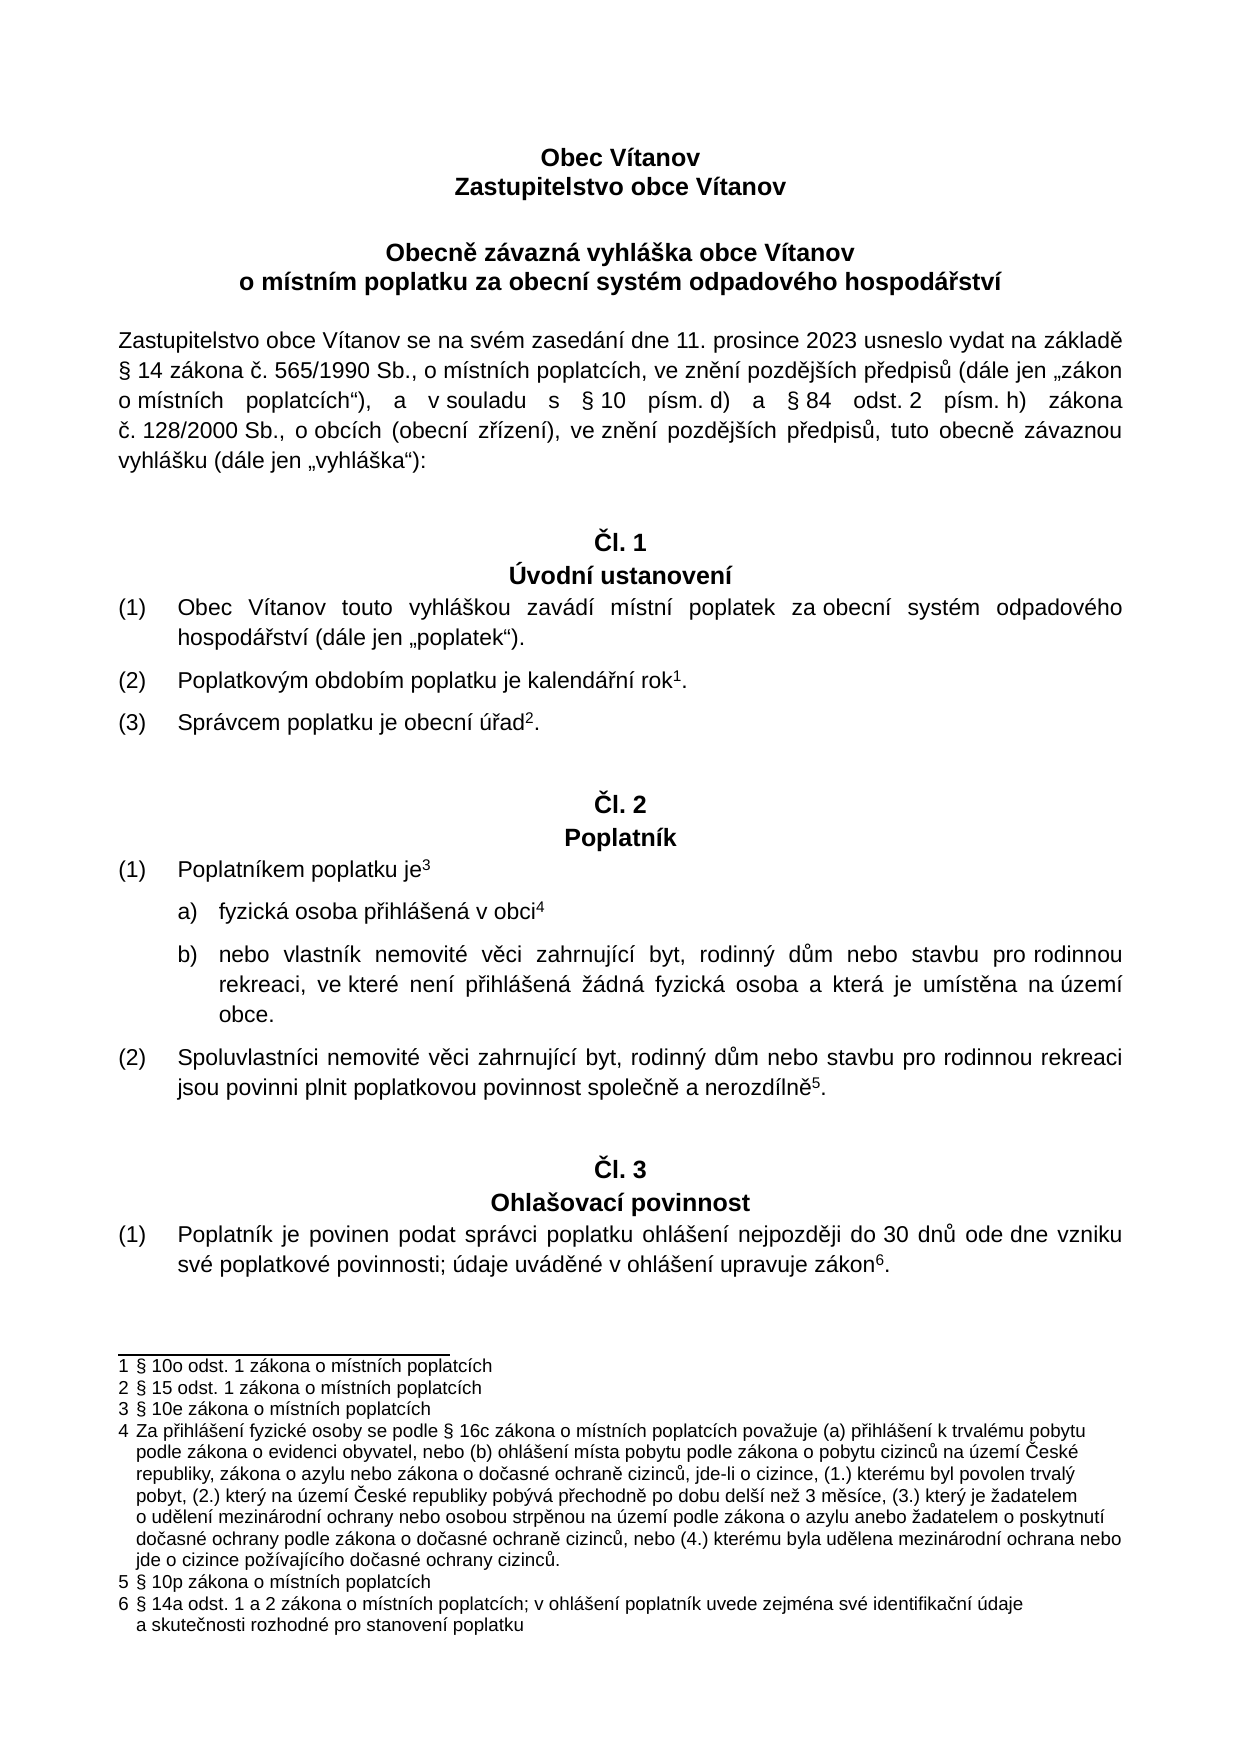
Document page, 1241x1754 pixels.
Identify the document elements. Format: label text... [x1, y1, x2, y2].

list § 15 odst. 1 zákona o místních poplatcích [118, 1377, 1122, 1398]
list Správcem poplatku je obecní úřad. [118, 709, 1122, 736]
text Zastupitelstvo obce Vítanov se na svém zasedání dne 11. prosince 2023 usneslo vydat na základě § 14 zákona č. 565/1990 Sb., o místních poplatcích, ve znění pozdějších předpisů (dále jen „zákon o místních poplatcích“), a v souladu s § 10 písm. d) a § 84 odst. 2 písm. h) zákona č. 128/2000 Sb., o obcích (obecní zřízení), ve znění pozdějších předpisů, tuto obecně závaznou vyhlášku (dále jen „vyhláška“): [118, 327, 1122, 474]
list Za přihlášení fyzické osoby se podle § 16c zákona o místních poplatcích považuje (a) přihlášení k trvalému pobytu podle zákona o evidenci obyvatel, nebo (b) ohlášení místa pobytu podle zákona o pobytu cizinců na území České republiky, zákona o azylu nebo zákona o dočasné ochraně cizinců, jde-li o cizince, (1.) kterému byl povolen trvalý pobyt, (2.) který na území České republiky pobývá přechodně po dobu delší než 3 měsíce, (3.) který je žadatelem o udělení mezinárodní ochrany nebo osobou strpěnou na území podle zákona o azylu anebo žadatelem o poskytnutí dočasné ochrany podle zákona o dočasné ochraně cizinců, nebo (4.) kterému byla udělena mezinárodní ochrana nebo jde o cizince požívajícího dočasné ochrany cizinců. [118, 1420, 1122, 1571]
subtitle Obecně závazná vyhláška obce Vítanov o místním poplatku za obecní systém odpadového hospodářství [118, 238, 1122, 295]
text Obec Vítanov Zastupitelstvo obce Vítanov [118, 143, 1122, 201]
list Poplatníkem poplatku je [118, 856, 1122, 882]
subtitle Čl. 2 Poplatník [118, 789, 1122, 851]
list Spoluvlastníci nemovité věci zahrnující byt, rodinný dům nebo stavbu pro rodinnou rekreaci jsou povinni plnit poplatkovou povinnost společně a nerozdílně. [118, 1044, 1122, 1101]
list § 10e zákona o místních poplatcích [118, 1398, 1122, 1420]
list § 10p zákona o místních poplatcích [118, 1571, 1122, 1592]
subtitle Čl. 1 Úvodní ustanovení [118, 528, 1122, 589]
list § 10o odst. 1 zákona o místních poplatcích [118, 1355, 1122, 1377]
list § 14a odst. 1 a 2 zákona o místních poplatcích; v ohlášení poplatník uvede zejména své identifikační údaje a skutečnosti rozhodné pro stanovení poplatku [118, 1592, 1122, 1635]
list fyzická osoba přihlášená v obci [177, 898, 1122, 925]
list Obec Vítanov touto vyhláškou zavádí místní poplatek za obecní systém odpadového hospodářství (dále jen „poplatek“). [118, 594, 1122, 650]
subtitle Čl. 3 Ohlašovací povinnost [118, 1154, 1122, 1216]
list nebo vlastník nemovité věci zahrnující byt, rodinný dům nebo stavbu pro rodinnou rekreaci, ve které není přihlášená žádná fyzická osoba a která je umístěna na území obce. [177, 941, 1122, 1028]
list Poplatkovým obdobím poplatku je kalendářní rok. [118, 667, 1122, 693]
list Poplatník je povinen podat správci poplatku ohlášení nejpozději do 30 dnů ode dne vzniku své poplatkové povinnosti; údaje uváděné v ohlášení upravuje zákon. [118, 1221, 1122, 1277]
